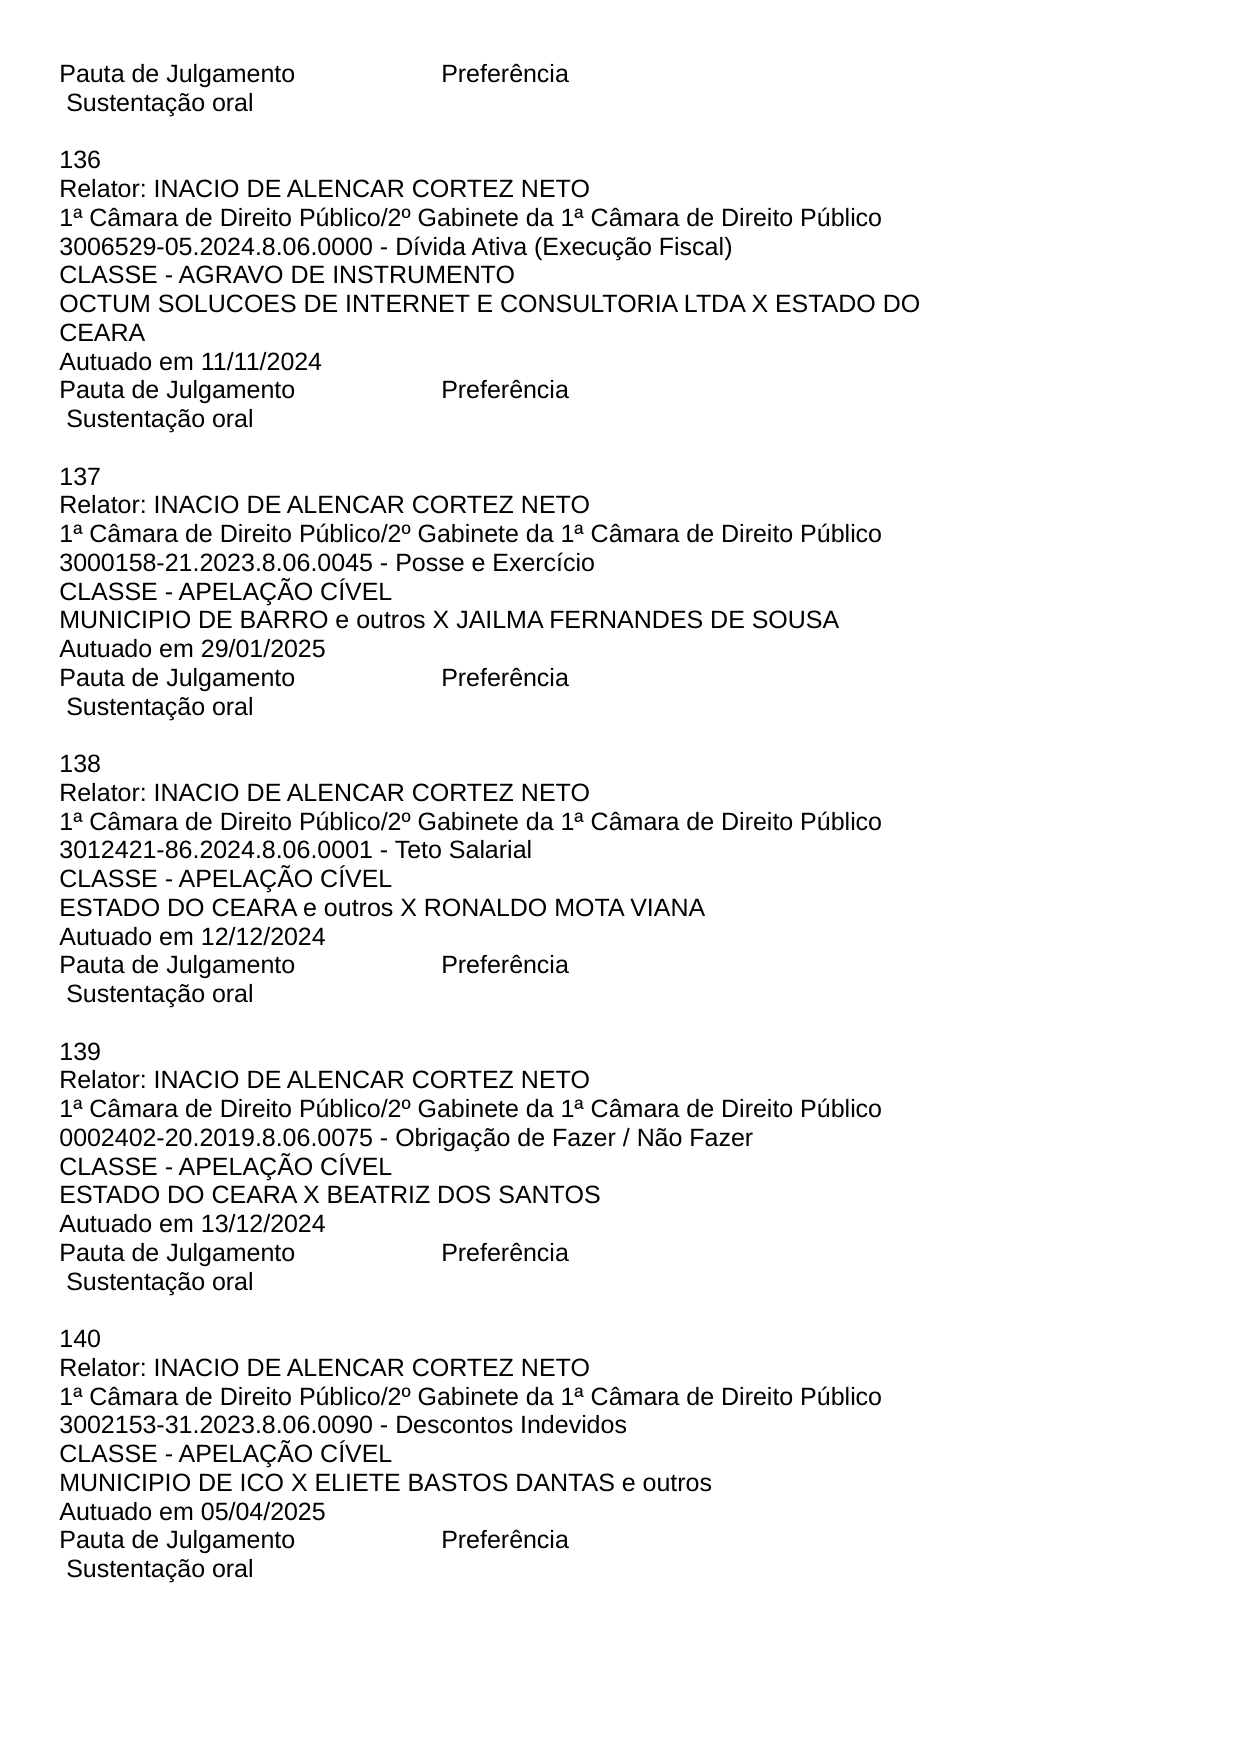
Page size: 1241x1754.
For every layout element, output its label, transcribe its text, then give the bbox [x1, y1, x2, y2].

text 1ª Câmara de Direito Público/2º Gabinete da 1ª Câmara de Direito Público [59, 1382, 989, 1410]
text 1ª Câmara de Direito Público/2º Gabinete da 1ª Câmara de Direito Público [59, 519, 989, 548]
text Relator: INACIO DE ALENCAR CORTEZ NETO [59, 490, 989, 519]
text Autuado em 05/04/2025 [59, 1497, 989, 1525]
text 3002153-31.2023.8.06.0090 - Descontos Indevidos [59, 1410, 989, 1439]
text 1ª Câmara de Direito Público/2º Gabinete da 1ª Câmara de Direito Público [59, 1094, 989, 1123]
text 139 [59, 1037, 989, 1065]
text 3012421-86.2024.8.06.0001 - Teto Salarial [59, 835, 989, 864]
text OCTUM SOLUCOES DE INTERNET E CONSULTORIA LTDA X ESTADO DO CEARA [59, 289, 989, 347]
text 136 [59, 145, 989, 174]
text 137 [59, 462, 989, 490]
text Sustentação oral [59, 88, 989, 117]
text Relator: INACIO DE ALENCAR CORTEZ NETO [59, 174, 989, 203]
text 140 [59, 1324, 989, 1353]
text CLASSE - APELAÇÃO CÍVEL [59, 1439, 989, 1468]
text Pauta de Julgamento Preferência [59, 1238, 989, 1267]
text 1ª Câmara de Direito Público/2º Gabinete da 1ª Câmara de Direito Público [59, 807, 989, 835]
text ESTADO DO CEARA e outros X RONALDO MOTA VIANA [59, 893, 989, 922]
text Autuado em 12/12/2024 [59, 922, 989, 950]
text 138 [59, 749, 989, 778]
text Sustentação oral [59, 404, 989, 433]
text ESTADO DO CEARA X BEATRIZ DOS SANTOS [59, 1180, 989, 1209]
text Pauta de Julgamento Preferência [59, 375, 989, 404]
text Autuado em 29/01/2025 [59, 634, 989, 663]
text Pauta de Julgamento Preferência [59, 950, 989, 979]
text Relator: INACIO DE ALENCAR CORTEZ NETO [59, 778, 989, 807]
text Relator: INACIO DE ALENCAR CORTEZ NETO [59, 1353, 989, 1382]
text CLASSE - APELAÇÃO CÍVEL [59, 1152, 989, 1180]
text 3000158-21.2023.8.06.0045 - Posse e Exercício [59, 548, 989, 577]
text Pauta de Julgamento Preferência [59, 1525, 989, 1554]
text Sustentação oral [59, 1267, 989, 1295]
text Sustentação oral [59, 979, 989, 1008]
text 0002402-20.2019.8.06.0075 - Obrigação de Fazer / Não Fazer [59, 1123, 989, 1152]
text CLASSE - APELAÇÃO CÍVEL [59, 864, 989, 893]
text Autuado em 13/12/2024 [59, 1209, 989, 1238]
text MUNICIPIO DE BARRO e outros X JAILMA FERNANDES DE SOUSA [59, 605, 989, 634]
text Pauta de Julgamento Preferência [59, 59, 989, 88]
text Sustentação oral [59, 692, 989, 720]
text Pauta de Julgamento Preferência [59, 663, 989, 692]
text Autuado em 11/11/2024 [59, 347, 989, 375]
text Relator: INACIO DE ALENCAR CORTEZ NETO [59, 1065, 989, 1094]
text 3006529-05.2024.8.06.0000 - Dívida Ativa (Execução Fiscal) [59, 232, 989, 260]
text Sustentação oral [59, 1554, 989, 1583]
text MUNICIPIO DE ICO X ELIETE BASTOS DANTAS e outros [59, 1468, 989, 1497]
text 1ª Câmara de Direito Público/2º Gabinete da 1ª Câmara de Direito Público [59, 203, 989, 232]
text CLASSE - AGRAVO DE INSTRUMENTO [59, 260, 989, 289]
text CLASSE - APELAÇÃO CÍVEL [59, 577, 989, 605]
